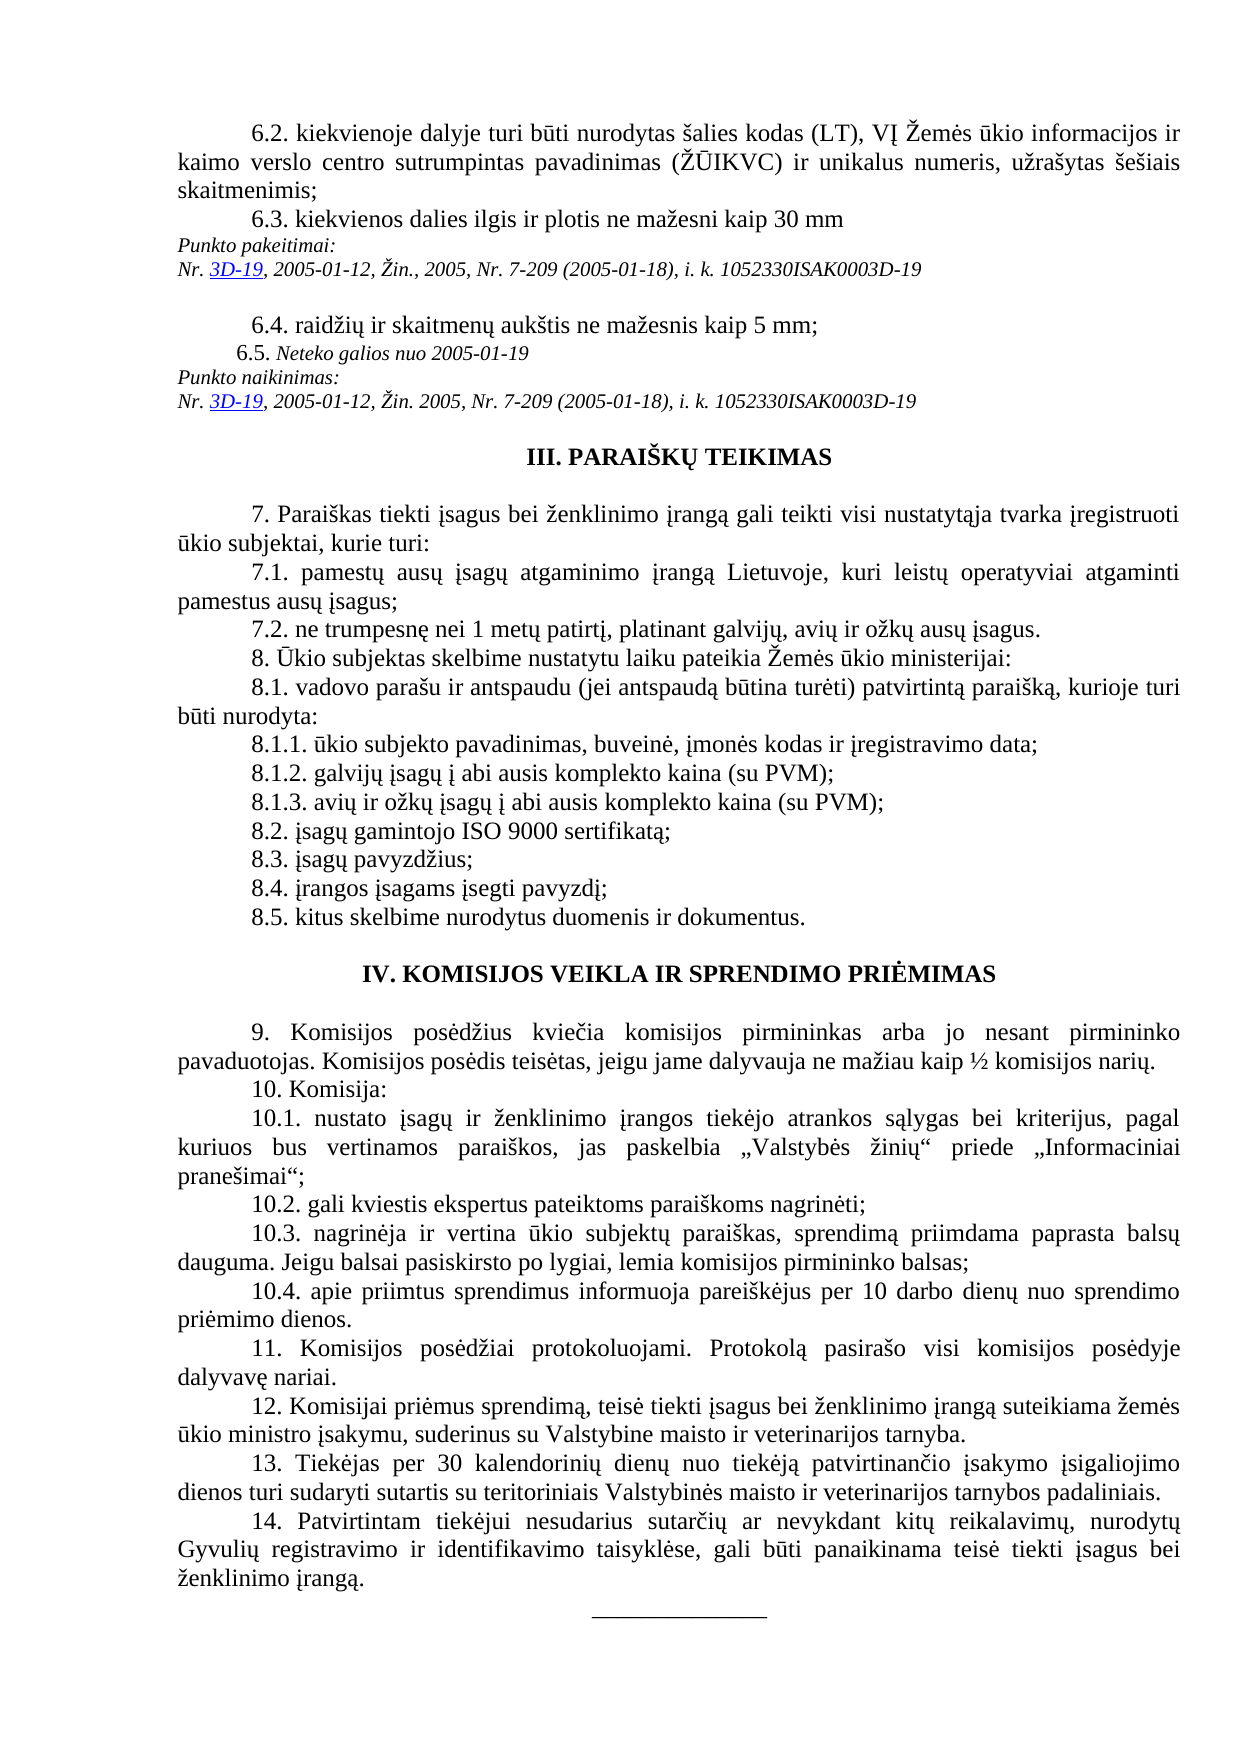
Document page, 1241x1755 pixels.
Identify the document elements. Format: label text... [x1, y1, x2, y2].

text 8.5. kitus skelbime nurodytus duomenis ir dokumentus. [177, 902, 1181, 931]
text 6.5. Neteko galios nuo 2005-01-19 [177, 339, 1181, 365]
text 10.2. gali kviestis ekspertus pateiktoms paraiškoms nagrinėti; [177, 1189, 1181, 1218]
text 14. Patvirtintam tiekėjui nesudarius sutarčių ar nevykdant kitų reikalavimų, nurodytų Gyvulių registravimo ir identifikavimo taisyklėse, gali būti panaikinama teisė tiekti įsagus bei ženklinimo įrangą. [177, 1506, 1181, 1592]
text Nr. 3D-19, 2005-01-12, Žin., 2005, Nr. 7-209 (2005-01-18), i. k. 1052330ISAK0003D-19 [177, 257, 1181, 281]
text 9. Komisijos posėdžius kviečia komisijos pirmininkas arba jo nesant pirmininko pavaduotojas. Komisijos posėdis teisėtas, jeigu jame dalyvauja ne mažiau kaip ½ komisijos narių. [177, 1017, 1181, 1074]
text IV. KOMISIJOS VEIKLA IR SPRENDIMO PRIĖMIMAS [177, 959, 1181, 988]
text 8. Ūkio subjektas skelbime nustatytu laiku pateikia Žemės ūkio ministerijai: [177, 643, 1181, 672]
text 8.1.2. galvijų įsagų į abi ausis komplekto kaina (su PVM); [177, 758, 1181, 787]
text 13. Tiekėjas per 30 kalendorinių dienų nuo tiekėją patvirtinančio įsakymo įsigaliojimo dienos turi sudaryti sutartis su teritoriniais Valstybinės maisto ir veterinarijos tarnybos padaliniais. [177, 1448, 1181, 1506]
text Punkto naikinimas: [177, 365, 1181, 389]
text 8.3. įsagų pavyzdžius; [177, 844, 1181, 873]
text 6.3. kiekvienos dalies ilgis ir plotis ne mažesni kaip 30 mm [177, 204, 1181, 233]
text 10. Komisija: [177, 1074, 1181, 1103]
text 10.1. nustato įsagų ir ženklinimo įrangos tiekėjo atrankos sąlygas bei kriterijus, pagal kuriuos bus vertinamos paraiškos, jas paskelbia „Valstybės žinių“ priede „Informaciniai pranešimai“; [177, 1103, 1181, 1189]
text 7.1. pamestų ausų įsagų atgaminimo įrangą Lietuvoje, kuri leistų operatyviai atgaminti pamestus ausų įsagus; [177, 557, 1181, 614]
text 10.4. apie priimtus sprendimus informuoja pareiškėjus per 10 darbo dienų nuo sprendimo priėmimo dienos. [177, 1276, 1181, 1333]
text 6.4. raidžių ir skaitmenų aukštis ne mažesnis kaip 5 mm; [177, 310, 1181, 339]
text III. PARAIŠKŲ TEIKIMAS [177, 442, 1181, 471]
text 8.4. įrangos įsagams įsegti pavyzdį; [177, 873, 1181, 902]
text ______________ [177, 1592, 1181, 1621]
text Nr. 3D-19, 2005-01-12, Žin. 2005, Nr. 7-209 (2005-01-18), i. k. 1052330ISAK0003D-19 [177, 389, 1181, 413]
text 8.1.3. avių ir ožkų įsagų į abi ausis komplekto kaina (su PVM); [177, 787, 1181, 816]
text Punkto pakeitimai: [177, 233, 1181, 257]
text 12. Komisijai priėmus sprendimą, teisė tiekti įsagus bei ženklinimo įrangą suteikiama žemės ūkio ministro įsakymu, suderinus su Valstybine maisto ir veterinarijos tarnyba. [177, 1391, 1181, 1448]
text 6.2. kiekvienoje dalyje turi būti nurodytas šalies kodas (LT), VĮ Žemės ūkio informacijos ir kaimo verslo centro sutrumpintas pavadinimas (ŽŪIKVC) ir unikalus numeris, užrašytas šešiais skaitmenimis; [177, 118, 1181, 204]
text 7. Paraiškas tiekti įsagus bei ženklinimo įrangą gali teikti visi nustatytąja tvarka įregistruoti ūkio subjektai, kurie turi: [177, 499, 1181, 557]
text 8.1.1. ūkio subjekto pavadinimas, buveinė, įmonės kodas ir įregistravimo data; [177, 729, 1181, 758]
text 11. Komisijos posėdžiai protokoluojami. Protokolą pasirašo visi komisijos posėdyje dalyvavę nariai. [177, 1333, 1181, 1391]
text 10.3. nagrinėja ir vertina ūkio subjektų paraiškas, sprendimą priimdama paprasta balsų dauguma. Jeigu balsai pasiskirsto po lygiai, lemia komisijos pirmininko balsas; [177, 1218, 1181, 1276]
text 8.1. vadovo parašu ir antspaudu (jei antspaudą būtina turėti) patvirtintą paraišką, kurioje turi būti nurodyta: [177, 672, 1181, 729]
text 7.2. ne trumpesnę nei 1 metų patirtį, platinant galvijų, avių ir ožkų ausų įsagus. [177, 614, 1181, 643]
text 8.2. įsagų gamintojo ISO 9000 sertifikatą; [177, 816, 1181, 844]
